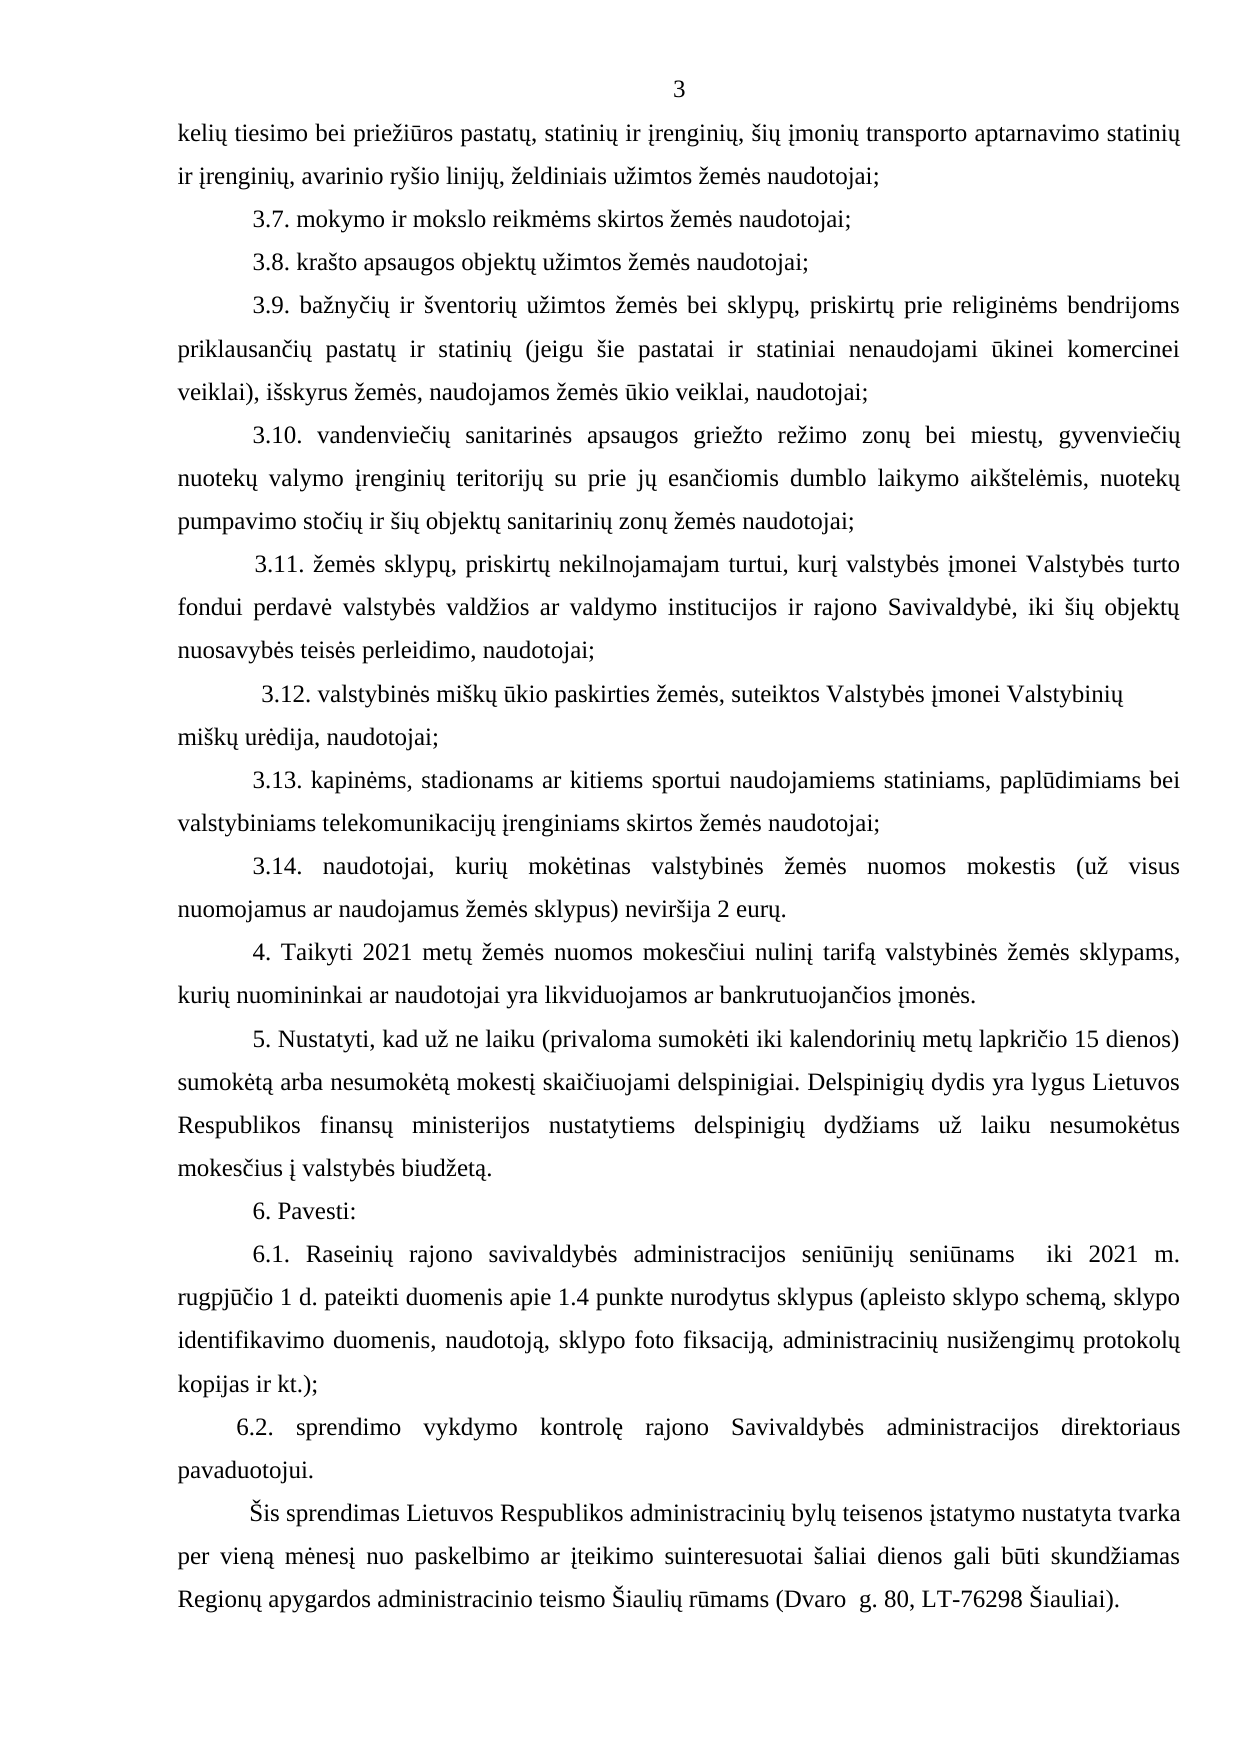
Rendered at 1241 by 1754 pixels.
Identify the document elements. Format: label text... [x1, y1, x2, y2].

text Šis sprendimas Lietuvos Respublikos administracinių bylų teisenos įstatymo nustatyta tvarka per vieną mėnesį nuo paskelbimo ar įteikimo suinteresuotai šaliai dienos gali būti skundžiamas Regionų apygardos administracinio teismo Šiaulių rūmams (Dvaro g. 80, LT-76298 Šiauliai). [177, 1498, 1181, 1613]
text 3.8. krašto apsaugos objektų užimtos žemės naudotojai; [177, 247, 1181, 276]
text 5. Nustatyti, kad už ne laiku (privaloma sumokėti iki kalendorinių metų lapkričio 15 dienos) sumokėtą arba nesumokėtą mokestį skaičiuojami delspinigiai. Delspinigių dydis yra lygus Lietuvos Respublikos finansų ministerijos nustatytiems delspinigių dydžiams už laiku nesumokėtus mokesčius į valstybės biudžetą. [177, 1024, 1181, 1182]
text 4. Taikyti 2021 metų žemės nuomos mokesčiui nulinį tarifą valstybinės žemės sklypams, kurių nuomininkai ar naudotojai yra likviduojamos ar bankrutuojančios įmonės. [177, 937, 1181, 1009]
text 3.11. žemės sklypų, priskirtų nekilnojamajam turtui, kurį valstybės įmonei Valstybės turto fondui perdavė valstybės valdžios ar valdymo institucijos ir rajono Savivaldybė, iki šių objektų nuosavybės teisės perleidimo, naudotojai; [177, 549, 1181, 664]
text kelių tiesimo bei priežiūros pastatų, statinių ir įrenginių, šių įmonių transporto aptarnavimo statinių ir įrenginių, avarinio ryšio linijų, želdiniais užimtos žemės naudotojai; [177, 118, 1181, 190]
text 3.9. bažnyčių ir šventorių užimtos žemės bei sklypų, priskirtų prie religinėms bendrijoms priklausančių pastatų ir statinių (jeigu šie pastatai ir statiniai nenaudojami ūkinei komercinei veiklai), išskyrus žemės, naudojamos žemės ūkio veiklai, naudotojai; [177, 291, 1181, 406]
text 6. Pavesti: [177, 1196, 1181, 1225]
text 6.2. sprendimo vykdymo kontrolę rajono Savivaldybės administracijos direktoriaus pavaduotojui. [177, 1412, 1181, 1484]
text 3.12. valstybinės miškų ūkio paskirties žemės, suteiktos Valstybės įmonei Valstybinių miškų urėdija, naudotojai; [177, 679, 1181, 751]
text 3.14. naudotojai, kurių mokėtinas valstybinės žemės nuomos mokestis (už visus nuomojamus ar naudojamus žemės sklypus) neviršija 2 eurų. [177, 851, 1181, 923]
text 3.7. mokymo ir mokslo reikmėms skirtos žemės naudotojai; [177, 204, 1181, 233]
text 3.10. vandenviečių sanitarinės apsaugos griežto režimo zonų bei miestų, gyvenviečių nuotekų valymo įrenginių teritorijų su prie jų esančiomis dumblo laikymo aikštelėmis, nuotekų pumpavimo stočių ir šių objektų sanitarinių zonų žemės naudotojai; [177, 420, 1181, 535]
text 3.13. kapinėms, stadionams ar kitiems sportui naudojamiems statiniams, paplūdimiams bei valstybiniams telekomunikacijų įrenginiams skirtos žemės naudotojai; [177, 765, 1181, 837]
text 6.1. Raseinių rajono savivaldybės administracijos seniūnijų seniūnams iki 2021 m. rugpjūčio 1 d. pateikti duomenis apie 1.4 punkte nurodytus sklypus (apleisto sklypo schemą, sklypo identifikavimo duomenis, naudotoją, sklypo foto fiksaciją, administracinių nusižengimų protokolų kopijas ir kt.); [177, 1239, 1181, 1397]
